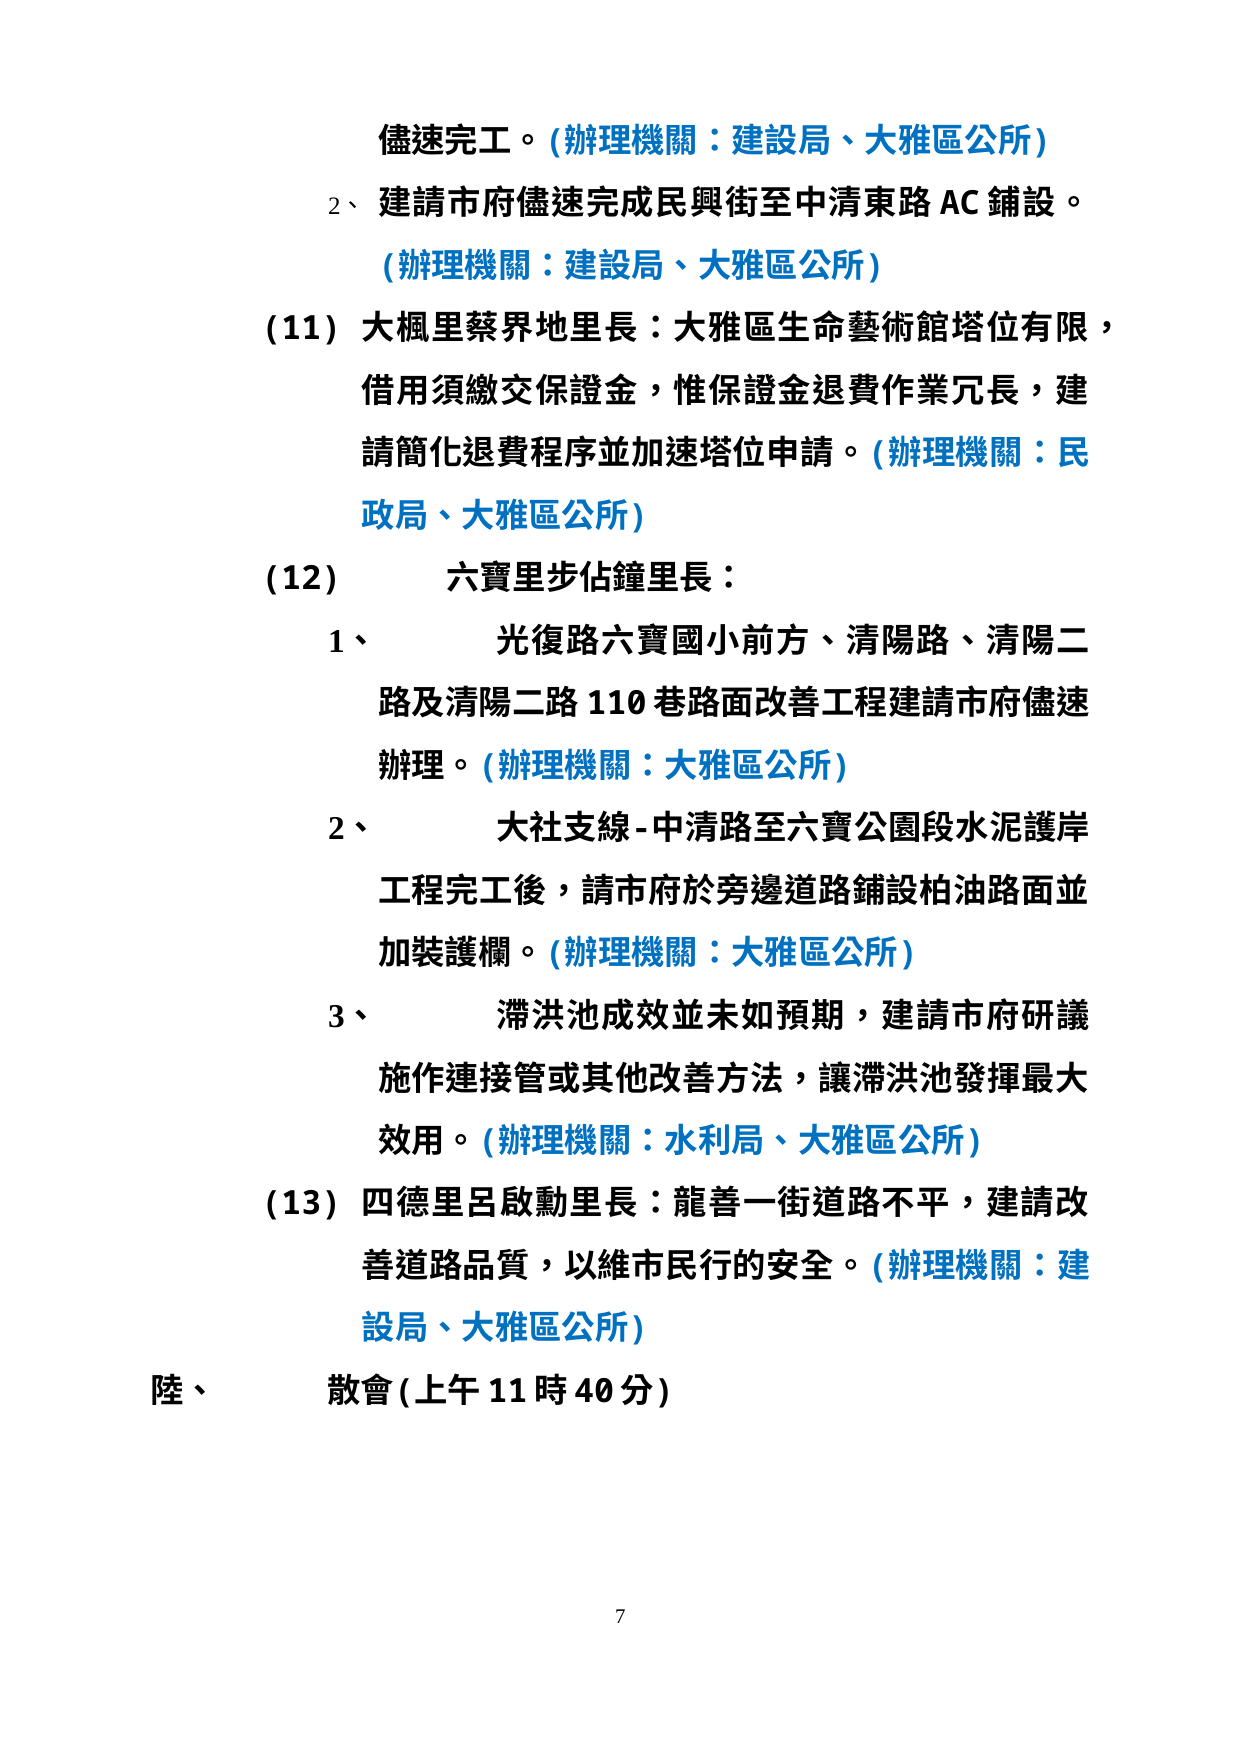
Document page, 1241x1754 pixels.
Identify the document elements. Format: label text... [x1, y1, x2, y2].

list 光復路六寶國小前方、清陽路、清陽二路及清陽二路110巷路面改善工程建請市府儘速辦理。(辦理機關：大雅區公所) [328, 596, 1090, 784]
list 大社支線-中清路至六寶公園段水泥護岸工程完工後，請市府於旁邊道路鋪設柏油路面並加裝護欄。(辦理機關：大雅區公所) [328, 784, 1090, 971]
list 散會(上午11時40分) [150, 1346, 1090, 1409]
list 儘速完工。(辦理機關：建設局、大雅區公所) [328, 96, 1090, 159]
list 六寶里步佔鐘里長： [261, 534, 1090, 596]
list 建請市府儘速完成民興街至中清東路AC鋪設。(辦理機關：建設局、大雅區公所) [328, 159, 1090, 284]
list 四德里呂啟勳里長：龍善一街道路不平，建請改善道路品質，以維市民行的安全。(辦理機關：建設局、大雅區公所) [261, 1159, 1090, 1346]
list 大楓里蔡界地里長：大雅區生命藝術館塔位有限，借用須繳交保證金，惟保證金退費作業冗長，建請簡化退費程序並加速塔位申請。(辦理機關：民政局、大雅區公所) [261, 284, 1090, 534]
list 滯洪池成效並未如預期，建請市府研議施作連接管或其他改善方法，讓滯洪池發揮最大效用。(辦理機關：水利局、大雅區公所) [328, 971, 1090, 1159]
